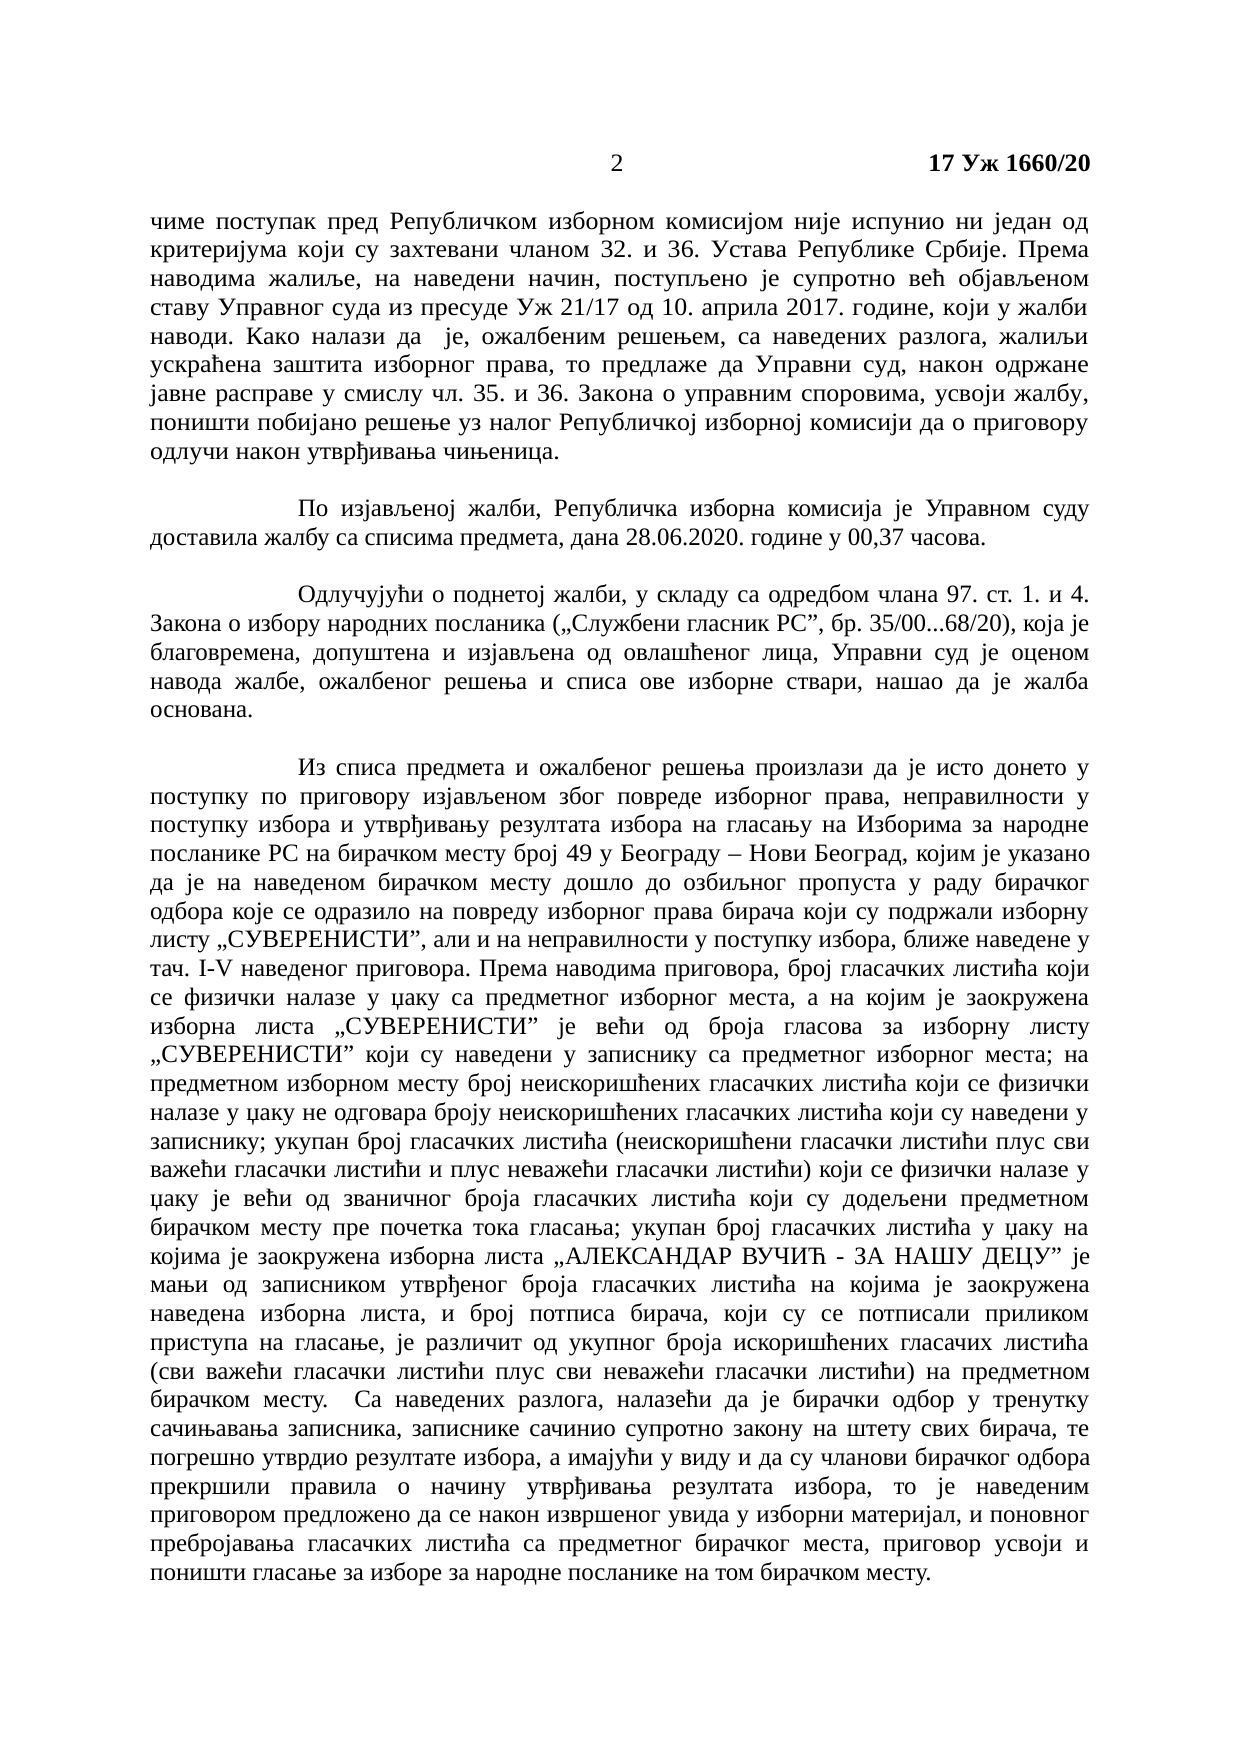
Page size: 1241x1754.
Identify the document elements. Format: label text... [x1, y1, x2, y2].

text Из списа предмета и ожалбеног решења произлази да је исто донето у поступку по приговору изјављеном због повреде изборног права, неправилности у поступку избора и утврђивању резултата избора на гласању на Изборима за народне посланике РС на бирачком месту број 49 у Београду – Нови Београд, којим је указано да је на наведеном бирачком месту дошло до озбиљног пропуста у раду бирачког одбора које се одразило на повреду изборног права бирача који су подржали изборну листу „СУВЕРЕНИСТИ”, али и на неправилности у поступку избора, ближе наведене у тач. I-V наведеног приговора. Према наводима приговора, број гласачких листића који се физички налазе у џаку са предметног изборног места, а на којим је заокружена изборна листа „СУВЕРЕНИСТИ” је већи од броја гласова за изборну листу „СУВЕРЕНИСТИ” који су наведени у записнику са предметног изборног места; на предметном изборном месту број неискоришћених гласачких листића који се физички налазе у џаку не одговара броју неискоришћених гласачких листића који су наведени у записнику; укупан број гласачких листића (неискоришћени гласачки листићи плус сви важећи гласачки листићи и плус неважећи гласачки листићи) који се физички налазе у џаку је већи од званичног броја гласачких листића који су додељени предметном бирачком месту пре почетка тока гласања; укупан број гласачких листића у џаку на којима је заокружена изборна листа „АЛЕКСАНДАР ВУЧИЋ - ЗА НАШУ ДЕЦУ” је мањи од записником утврђеног броја гласачких листића на којима је заокружена наведена изборна листа, и број потписа бирача, који су се потписали приликом приступа на гласање, је различит од укупног броја искоришћених гласачих листића (сви важећи гласачки листићи плус сви неважећи гласачки листићи) на предметном бирачком месту. Са наведених разлога, налазећи да је бирачки одбор у тренутку сачињавања записника, записнике сачинио супротно закону на штету свих бирача, те погрешно утврдио резултате избора, а имајући у виду и да су чланови бирачког одбора прекршили правила о начину утврђивања резултата избора, то је наведеним приговором предложено да се након извршеног увида у изборни материјал, и поновног пребројавања гласачких листића са предметног бирачког места, приговор усвоји и поништи гласање за изборе за народне посланике на том бирачком месту. [150, 752, 1090, 1586]
text По изјављеној жалби, Републичка изборна комисија је Управном суду доставила жалбу са списима предмета, дана 28.06.2020. године у 00,37 часова. [150, 493, 1090, 551]
text Одлучујући о поднетој жалби, у складу са одредбом члана 97. ст. 1. и 4. Закона о избору народних посланика („Службени гласник РС”, бр. 35/00...68/20), која је благовремена, допуштена и изјављена од овлашћеног лица, Управни суд је оценом навода жалбе, ожалбеног решења и списа ове изборне ствари, нашао да је жалба основана. [150, 579, 1090, 723]
text чиме поступак пред Републичком изборном комисијом није испунио ни један од критеријума који су захтевани чланом 32. и 36. Устава Републике Србије. Према наводима жалиље, на наведени начин, поступљено је супротно већ објављеном ставу Управног суда из пресуде Уж 21/17 од 10. априла 2017. године, који у жалби наводи. Како налази да је, ожалбеним решењем, са наведених разлога, жалиљи ускраћена заштита изборног права, то предлаже да Управни суд, након одржане јавне расправе у смислу чл. 35. и 36. Закона о управним споровима, усвоји жалбу, поништи побијано решење уз налог Републичкој изборној комисији да о приговору одлучи након утврђивања чињеница. [150, 206, 1090, 464]
